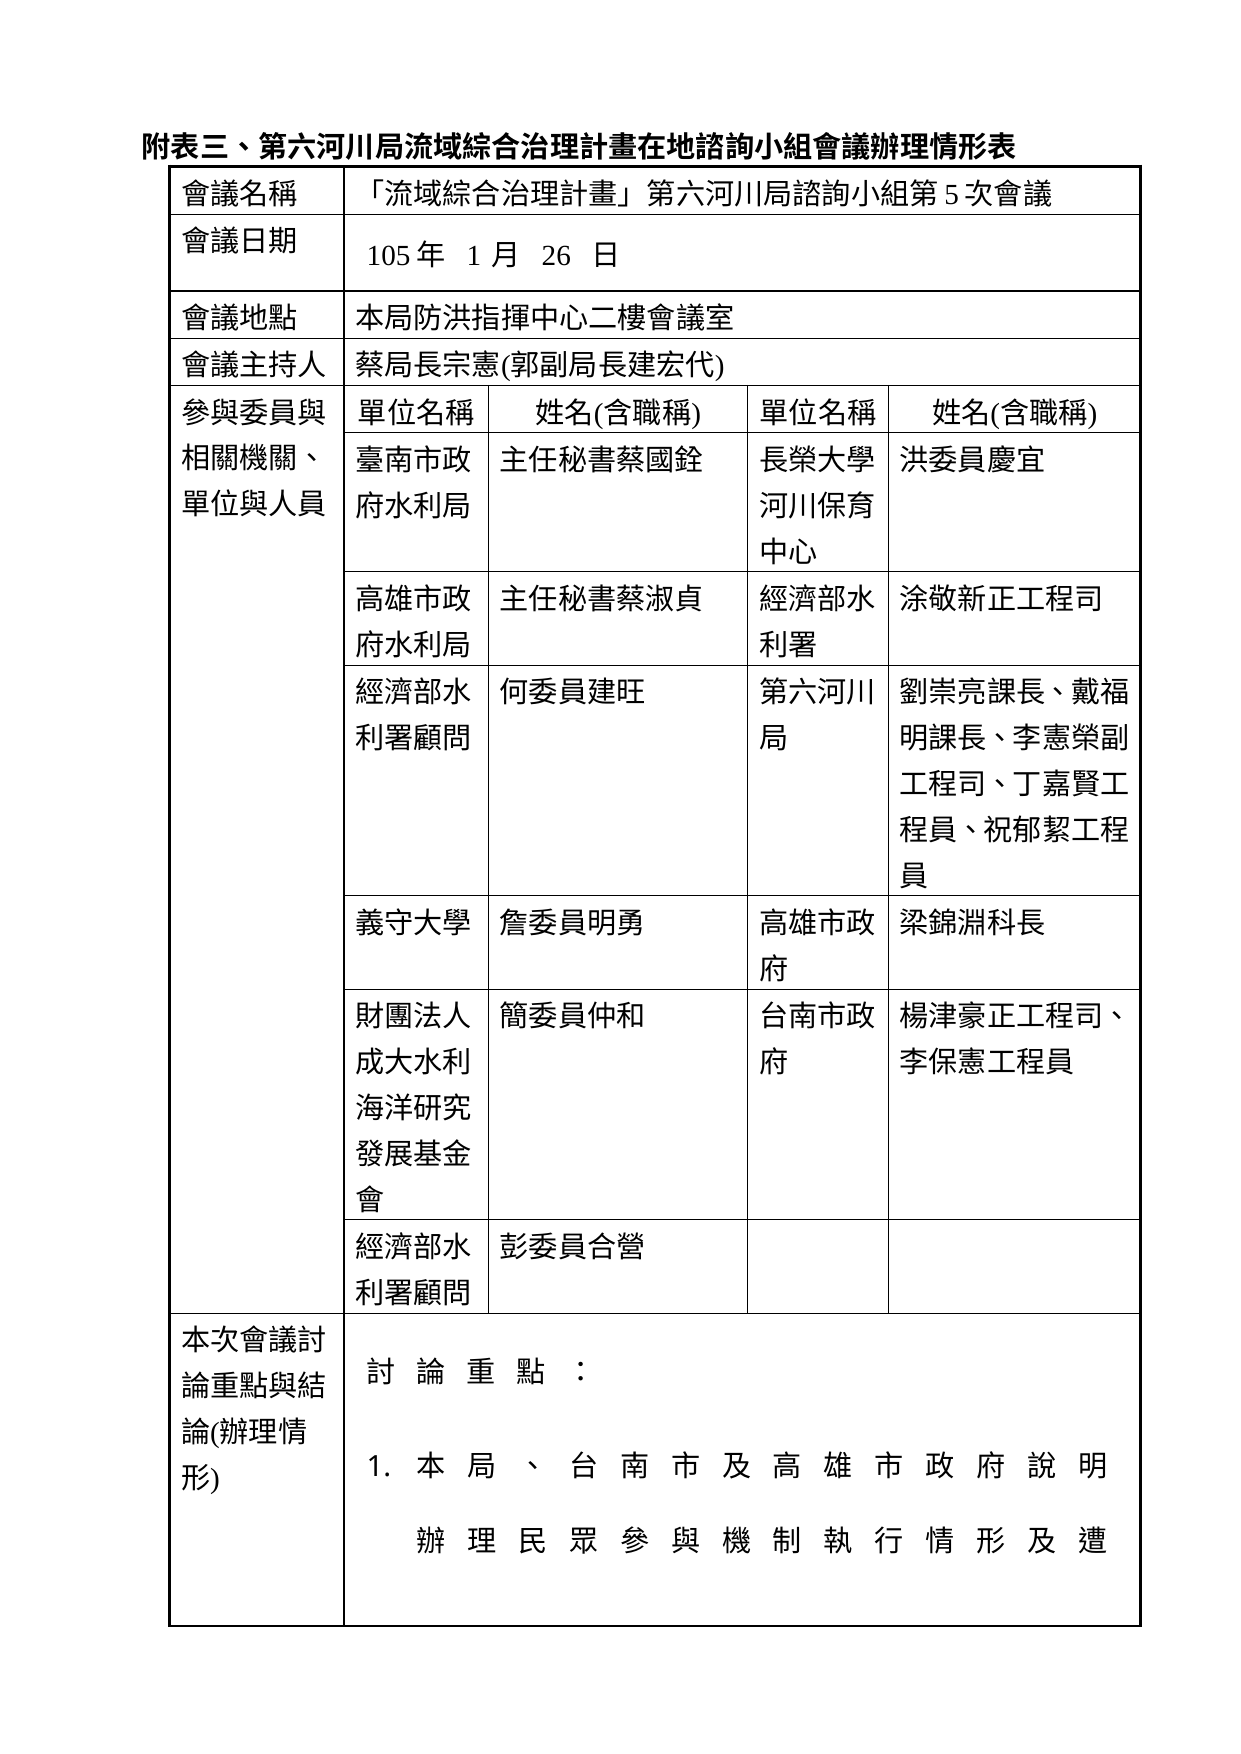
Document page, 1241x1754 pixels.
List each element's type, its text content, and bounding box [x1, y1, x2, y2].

table_cell 詹委員明勇 [489, 896, 747, 988]
table_cell 彭委員合營 [489, 1220, 747, 1312]
table_cell 經濟部水利署顧問 [345, 666, 488, 895]
table_cell 經濟部水利署顧問 [345, 1220, 488, 1312]
table_cell 梁錦淵科長 [889, 896, 1139, 988]
text 附表三、第六河川局流域綜合治理計畫在地諮詢小組會議辦理情形表 [141, 127, 1116, 164]
table_cell 簡委員仲和 [489, 990, 747, 1219]
table_cell 義守大學 [345, 896, 488, 988]
table_cell 何委員建旺 [489, 666, 747, 895]
table_cell [748, 1220, 888, 1312]
table_cell 討論重點： 本局、台南市及高雄市政府說明辦理民眾參與機制執行情形及遭 [345, 1314, 1139, 1625]
table_cell 楊津豪正工程司、李保憲工程員 [889, 990, 1139, 1219]
table_cell 主任秘書蔡淑貞 [489, 572, 747, 664]
table_cell 姓名(含職稱) [489, 386, 747, 432]
table_cell 臺南市政府水利局 [345, 433, 488, 571]
table_cell 財團法人成大水利海洋研究發展基金會 [345, 990, 488, 1219]
table_cell 高雄市政府水利局 [345, 572, 488, 664]
table_cell 會議地點 [171, 292, 343, 337]
table_cell 經濟部水利署 [748, 572, 888, 664]
table_header 會議名稱 [171, 168, 343, 213]
table_cell 單位名稱 [345, 386, 488, 432]
table_cell 台南市政府 [748, 990, 888, 1219]
table_cell 參與委員與相關機關、單位與人員 [171, 386, 343, 1312]
table_cell 姓名(含職稱) [889, 386, 1139, 432]
table_cell 長榮大學河川保育中心 [748, 433, 888, 571]
table_cell 蔡局長宗憲(郭副局長建宏代) [345, 339, 1139, 385]
table_cell 單位名稱 [748, 386, 888, 432]
table_header 「流域綜合治理計畫」第六河川局諮詢小組第5次會議 [345, 168, 1139, 213]
table_cell 105年1月26日 [345, 215, 1139, 290]
table_cell 主任秘書蔡國銓 [489, 433, 747, 571]
table_cell 會議主持人 [171, 339, 343, 385]
table_cell 會議日期 [171, 215, 343, 290]
table_cell 劉崇亮課長、戴福明課長、李憲榮副工程司、丁嘉賢工程員、祝郁絜工程員 [889, 666, 1139, 895]
table_cell 本局防洪指揮中心二樓會議室 [345, 292, 1139, 337]
table_cell 洪委員慶宜 [889, 433, 1139, 571]
table_cell 第六河川局 [748, 666, 888, 895]
table_cell 高雄市政府 [748, 896, 888, 988]
table_cell [889, 1220, 1139, 1312]
table_cell 涂敬新正工程司 [889, 572, 1139, 664]
table_cell 本次會議討論重點與結論(辦理情形) [171, 1314, 343, 1625]
